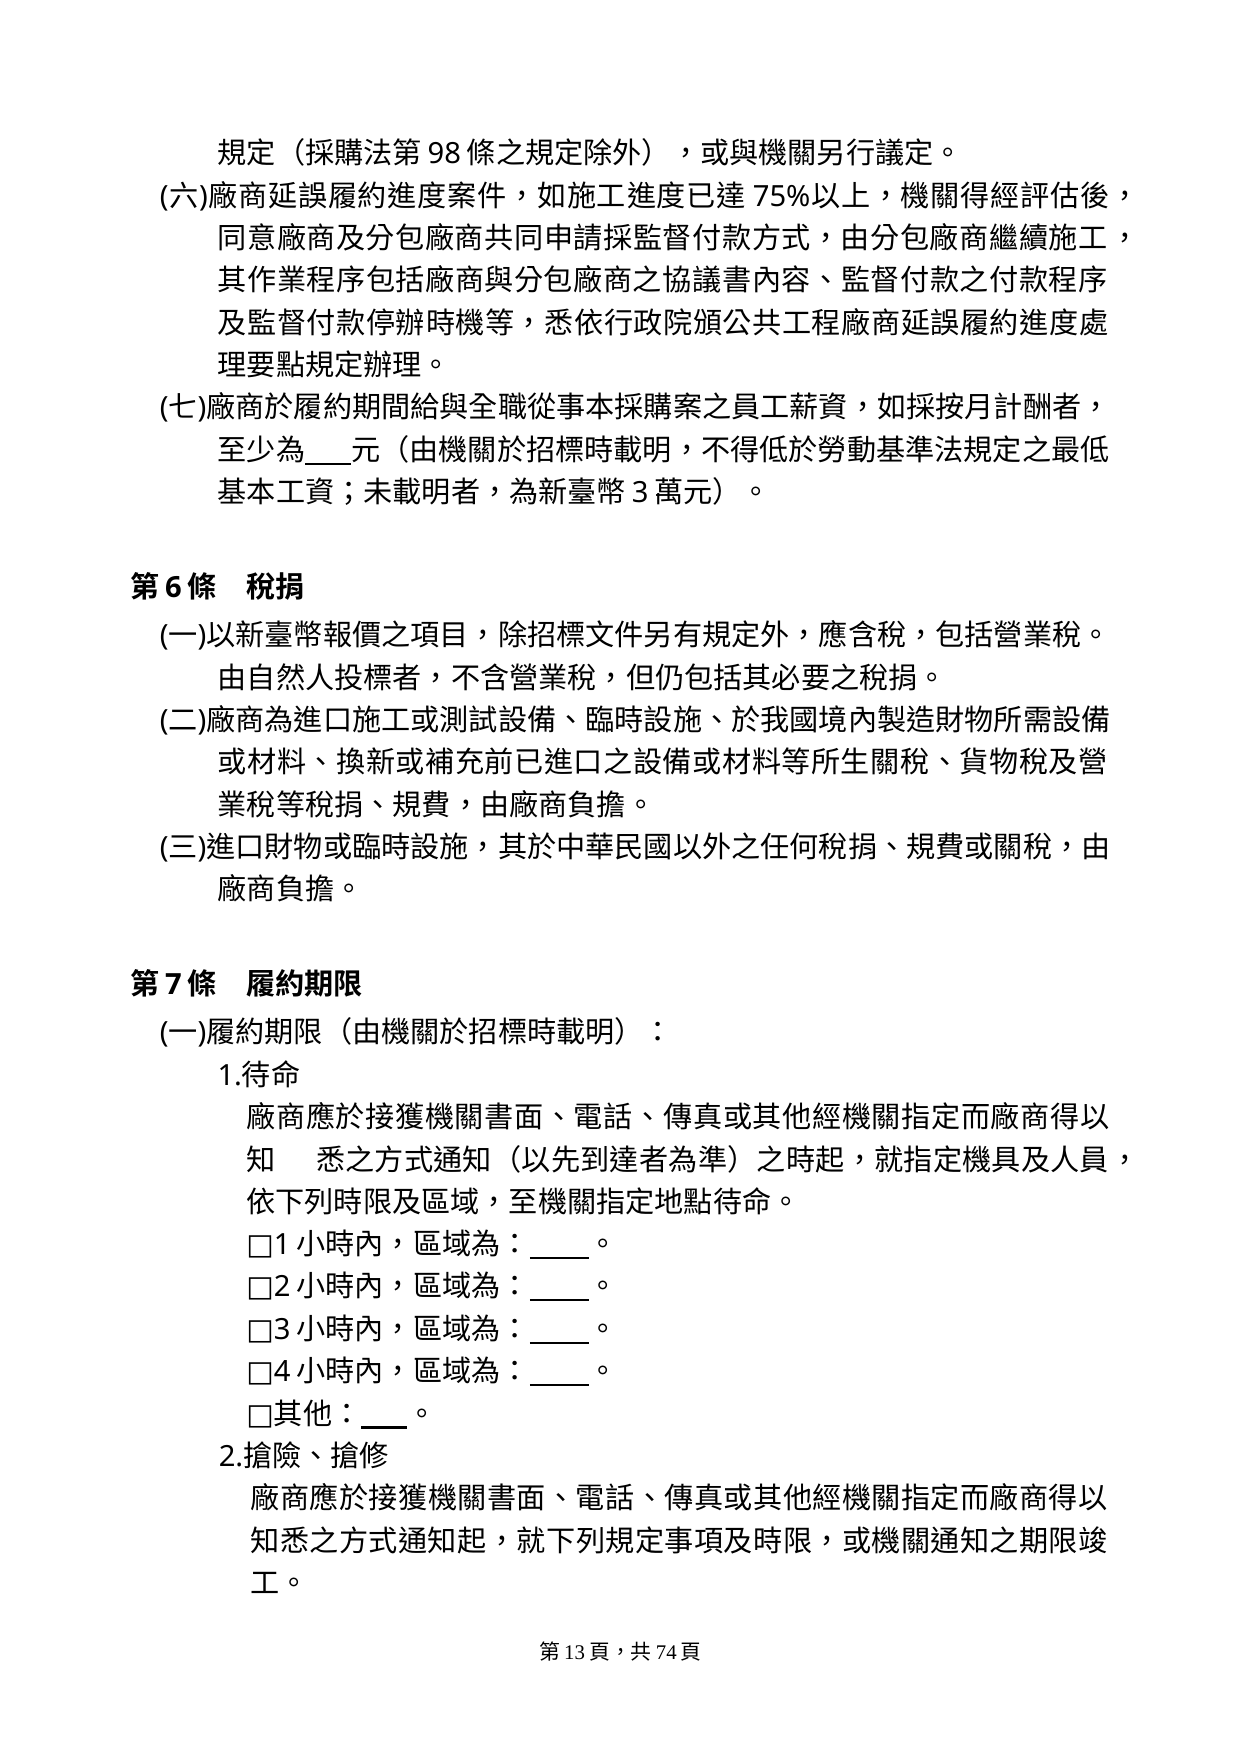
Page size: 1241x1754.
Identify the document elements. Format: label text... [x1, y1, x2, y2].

text 廠商應於接獲機關書面、電話、傳真或其他經機關指定而廠商得以知悉之方式通知起，就下列規定事項及時限，或機關通知之期限竣工。 [250, 1475, 1110, 1602]
text (一)履約期限（由機關於招標時載明）： [159, 1009, 1110, 1051]
text □3小時內，區域為： 。 [246, 1305, 1110, 1348]
text □2小時內，區域為： 。 [246, 1263, 1110, 1305]
text 規定（採購法第98條之規定除外），或與機關另行議定。 [159, 130, 1110, 172]
text (六)廠商延誤履約進度案件，如施工進度已達75%以上，機關得經評估後，同意廠商及分包廠商共同申請採監督付款方式，由分包廠商繼續施工，其作業程序包括廠商與分包廠商之協議書內容、監督付款之付款程序及監督付款停辦時機等，悉依行政院頒公共工程廠商延誤履約進度處理要點規定辦理。 [159, 172, 1110, 384]
text 2.搶險、搶修 [218, 1433, 1110, 1475]
text 第7條 履約期限 [130, 960, 1110, 1003]
text (二)廠商為進口施工或測試設備、臨時設施、於我國境內製造財物所需設備或材料、換新或補充前已進口之設備或材料等所生關稅、貨物稅及營業稅等稅捐、規費，由廠商負擔。 [159, 696, 1110, 823]
text (七)廠商於履約期間給與全職從事本採購案之員工薪資，如採按月計酬者，至少為 元（由機關於招標時載明，不得低於勞動基準法規定之最低基本工資；未載明者，為新臺幣3萬元）。 [159, 384, 1110, 511]
text 第6條 稅捐 [130, 563, 1110, 606]
text 1.待命 [217, 1051, 1110, 1094]
text □1小時內，區域為： 。 [246, 1221, 1110, 1263]
text (三)進口財物或臨時設施，其於中華民國以外之任何稅捐、規費或關稅，由廠商負擔。 [159, 823, 1110, 908]
text □其他： 。 [246, 1390, 1110, 1433]
text 廠商應於接獲機關書面、電話、傳真或其他經機關指定而廠商得以知 悉之方式通知（以先到達者為準）之時起，就指定機具及人員，依下列時限及區域，至機關指定地點待命。 [246, 1094, 1110, 1221]
text □4小時內，區域為： 。 [246, 1348, 1110, 1390]
text (一)以新臺幣報價之項目，除招標文件另有規定外，應含稅，包括營業稅。由自然人投標者，不含營業稅，但仍包括其必要之稅捐。 [159, 612, 1110, 696]
